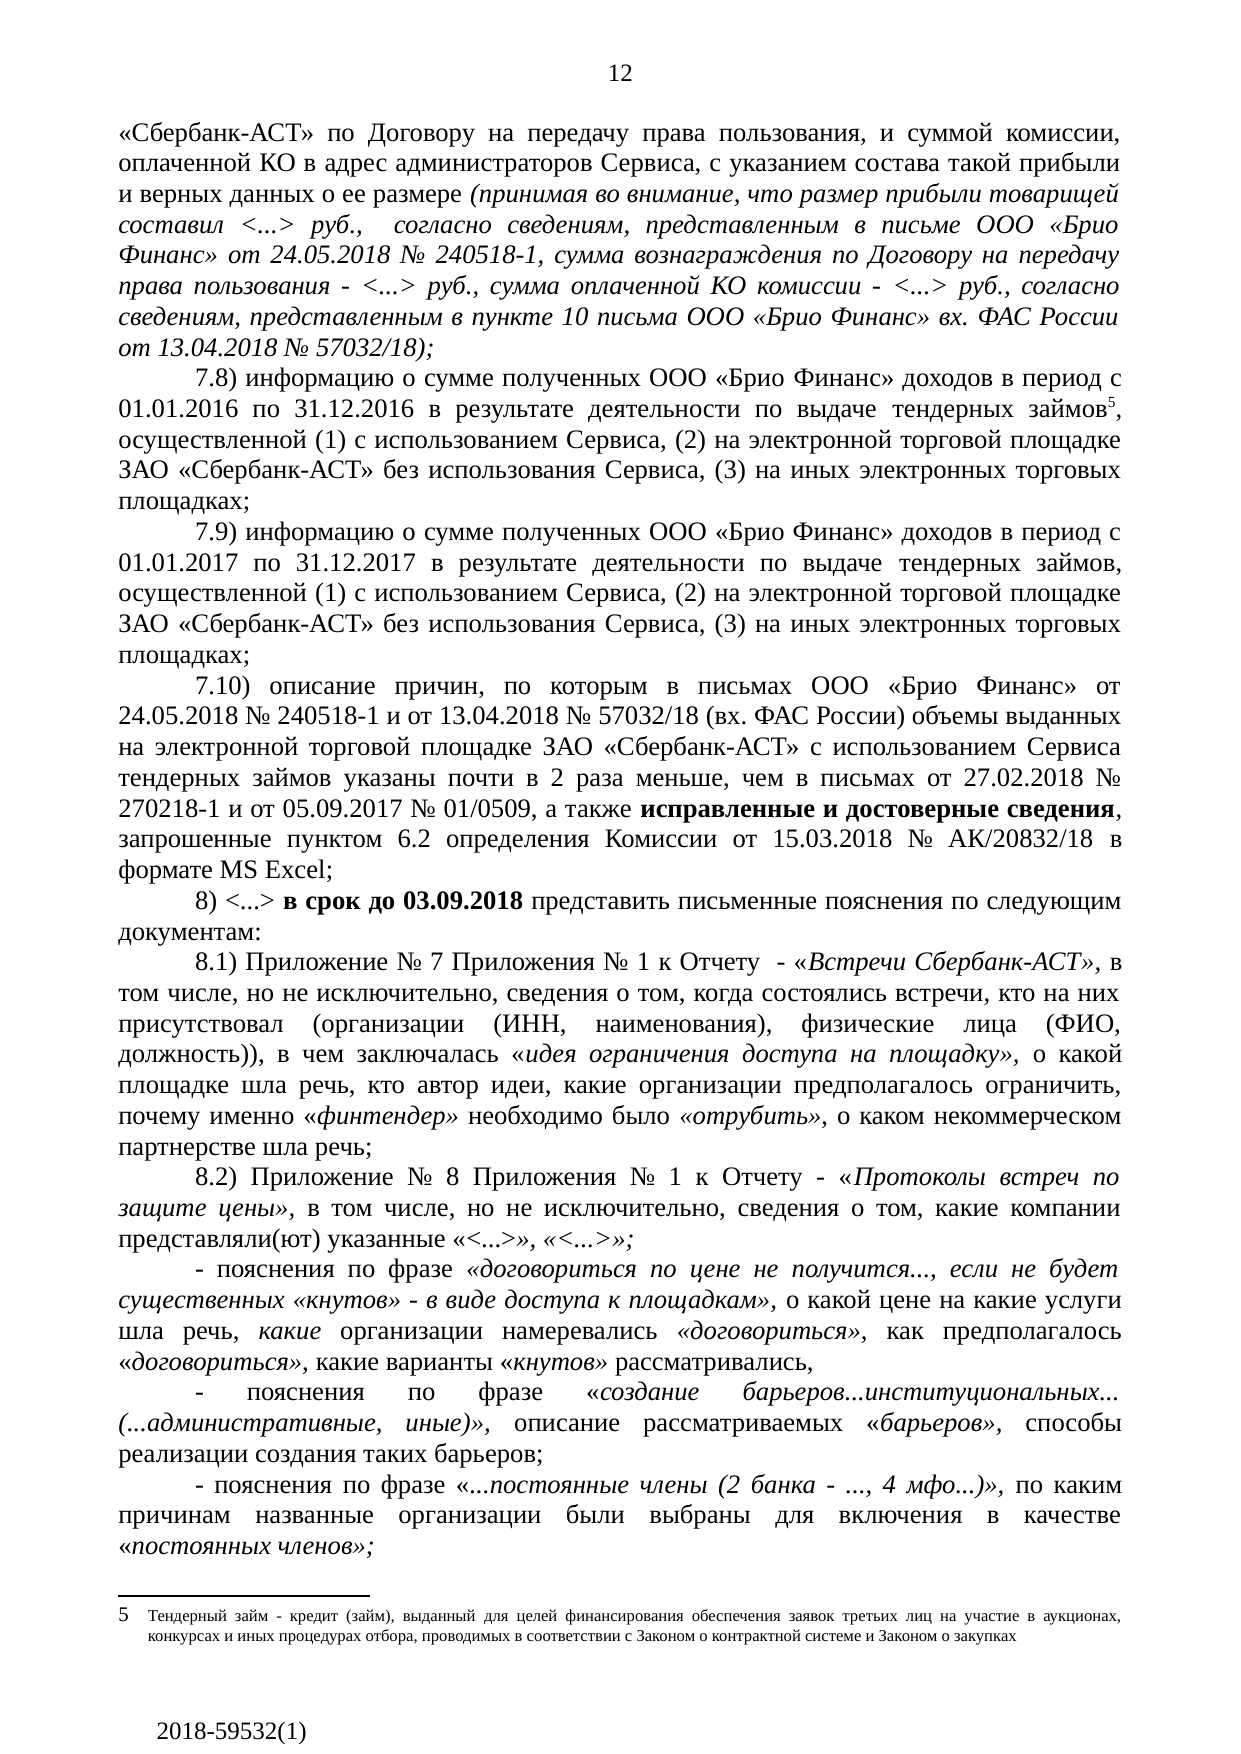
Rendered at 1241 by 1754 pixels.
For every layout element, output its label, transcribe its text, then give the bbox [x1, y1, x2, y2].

text 7.9) информацию о сумме полученных ООО «Брио Финанс» доходов в период с 01.01.2017 по 31.12.2017 в результате деятельности по выдаче тендерных займов, осуществленной (1) с использованием Сервиса, (2) на электронной торговой площадке ЗАО «Сбербанк-АСТ» без использования Сервиса, (3) на иных электронных торговых площадках; [118, 516, 1122, 669]
text 7.10) описание причин, по которым в письмах ООО «Брио Финанс» от 24.05.2018 № 240518-1 и от 13.04.2018 № 57032/18 (вх. ФАС России) объемы выданных на электронной торговой площадке ЗАО «Сбербанк-АСТ» с использованием Сервиса тендерных займов указаны почти в 2 раза меньше, чем в письмах от 27.02.2018 № 270218-1 и от 05.09.2017 № 01/0509, а также исправленные и достоверные сведения, запрошенные пунктом 6.2 определения Комиссии от 15.03.2018 № АК/20832/18 в формате MS Excel; [118, 669, 1122, 884]
text 8.1) Приложение № 7 Приложения № 1 к Отчету - «Встречи Сбербанк-АСТ», в том числе, но не исключительно, сведения о том, когда состоялись встречи, кто на них присутствовал (организации (ИНН, наименования), физические лица (ФИО, должность)), в чем заключалась «идея ограничения доступа на площадку», о какой площадке шла речь, кто автор идеи, какие организации предполагалось ограничить, почему именно «финтендер» необходимо было «отрубить», о каком некоммерческом партнерстве шла речь; [118, 946, 1122, 1161]
text 7.8) информацию о сумме полученных ООО «Брио Финанс» доходов в период с 01.01.2016 по 31.12.2016 в результате деятельности по выдаче тендерных займов, осуществленной (1) с использованием Сервиса, (2) на электронной торговой площадке ЗАО «Сбербанк-АСТ» без использования Сервиса, (3) на иных электронных торговых площадках; [118, 362, 1122, 516]
text «Сбербанк-АСТ» по Договору на передачу права пользования, и суммой комиссии, оплаченной КО в адрес администраторов Сервиса, с указанием состава такой прибыли и верных данных о ее размере (принимая во внимание, что размер прибыли товарищей составил <...> руб., согласно сведениям, представленным в письме ООО «Брио Финанс» от 24.05.2018 № 240518-1, сумма вознаграждения по Договору на передачу права пользования - <...> руб., сумма оплаченной КО комиссии - <...> руб., согласно сведениям, представленным в пункте 10 письма ООО «Брио Финанс» вх. ФАС России от 13.04.2018 № 57032/18); [118, 116, 1122, 362]
text - пояснения по фразе «...постоянные члены (2 банка - ..., 4 мфо...)», по каким причинам названные организации были выбраны для включения в качестве «постоянных членов»; [118, 1468, 1122, 1560]
text - пояснения по фразе «договориться по цене не получится..., если не будет существенных «кнутов» - в виде доступа к площадкам», о какой цене на какие услуги шла речь, какие организации намеревались «договориться», как предполагалось «договориться», какие варианты «кнутов» рассматривались, [118, 1253, 1122, 1376]
text 8) <...> в срок до 03.09.2018 представить письменные пояснения по следующим документам: [118, 884, 1122, 946]
text Тендерный займ - кредит (займ), выданный для целей финансирования обеспечения заявок третьих лиц на участие в аукционах, конкурсах и иных процедурах отбора, проводимых в соответствии с Законом о контрактной системе и Законом о закупках [118, 1602, 1122, 1645]
text 8.2) Приложение № 8 Приложения № 1 к Отчету - «Протоколы встреч по защите цены», в том числе, но не исключительно, сведения о том, какие компании представляли(ют) указанные «<...>», «<...>»; [118, 1161, 1122, 1253]
text - пояснения по фразе «создание барьеров...институциональных...(...административные, иные)», описание рассматриваемых «барьеров», способы реализации создания таких барьеров; [118, 1376, 1122, 1468]
